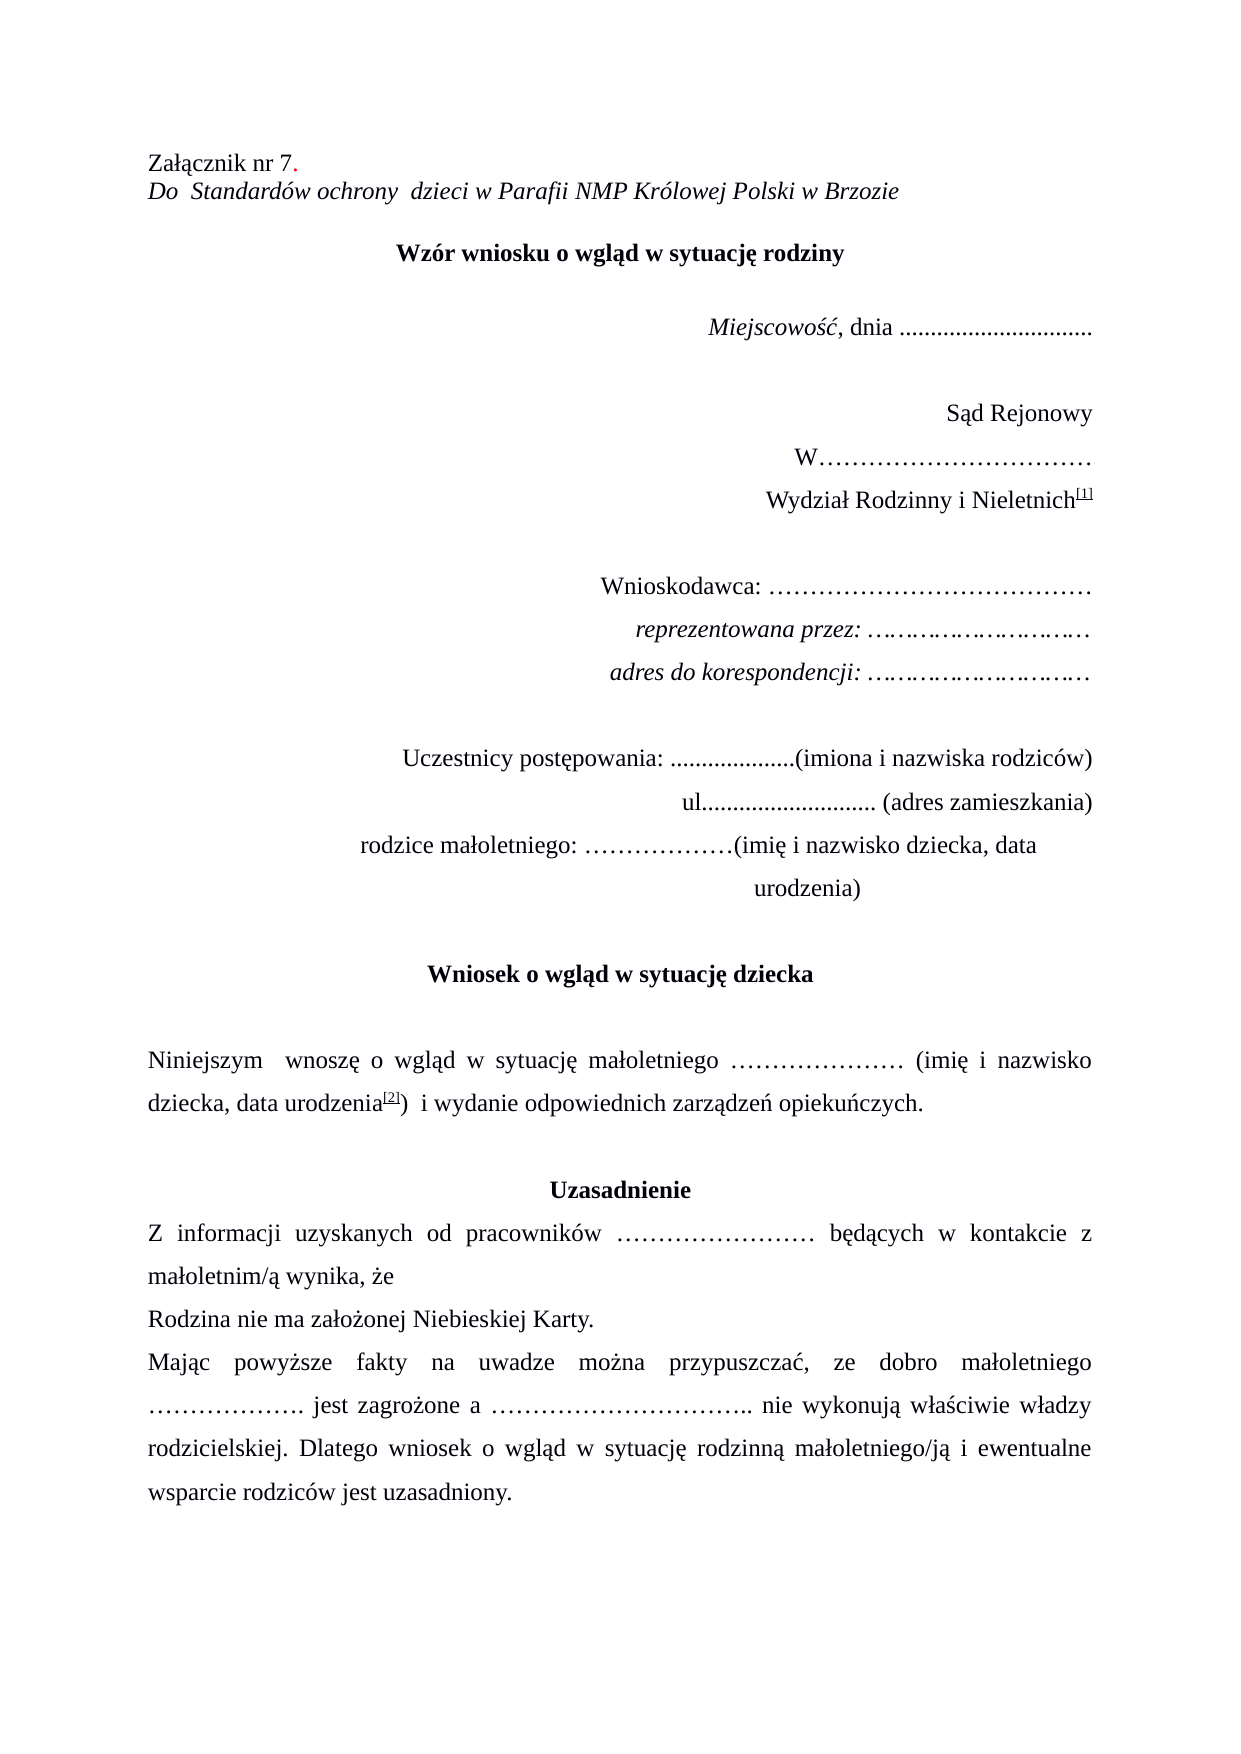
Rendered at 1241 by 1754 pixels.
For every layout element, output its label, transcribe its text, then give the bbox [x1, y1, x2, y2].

text W…………………………… [148, 442, 1093, 470]
text Wydział Rodzinny i Nieletnich[1] [148, 485, 1093, 513]
text Wzór wniosku o wgląd w sytuację rodziny [148, 238, 1093, 267]
text Wniosek o wgląd w sytuację dziecka [148, 959, 1093, 988]
text reprezentowana przez: ………………………… [148, 614, 1093, 643]
text Niniejszym wnoszę o wgląd w sytuację małoletniego ………………… (imię i nazwisko dziecka, data urodzenia[2]) i wydanie odpowiednich zarządzeń opiekuńczych. [148, 1045, 1093, 1117]
text Rodzina nie ma założonej Niebieskiej Karty. [148, 1304, 1093, 1333]
text rodzice małoletniego: ………………(imię i nazwisko dziecka, data [148, 830, 1093, 858]
text adres do korespondencji: ………………………… [148, 657, 1093, 686]
text Wnioskodawca: ………………………………… [148, 571, 1093, 600]
text urodzenia) [148, 873, 1093, 902]
text Sąd Rejonowy [148, 398, 1093, 427]
text Uzasadnienie [148, 1175, 1093, 1203]
text Miejscowość, dnia ............................... [148, 312, 1093, 341]
text Załącznik nr 7. [148, 148, 1093, 176]
text Z informacji uzyskanych od pracowników …………………… będących w kontakcie z małoletnim/ą wynika, że [148, 1218, 1093, 1290]
text Uczestnicy postępowania: ....................(imiona i nazwiska rodziców) [148, 743, 1093, 772]
text Do Standardów ochrony dzieci w Parafii NMP Królowej Polski w Brzozie [148, 176, 1093, 205]
text ul............................ (adres zamieszkania) [148, 787, 1093, 815]
text Mając powyższe fakty na uwadze można przypuszczać, ze dobro małoletniego ………………. jest zagrożone a ………………………….. nie wykonują właściwie władzy rodzicielskiej. Dlatego wniosek o wgląd w sytuację rodzinną małoletniego/ją i ewentualne wsparcie rodziców jest uzasadniony. [148, 1347, 1093, 1505]
